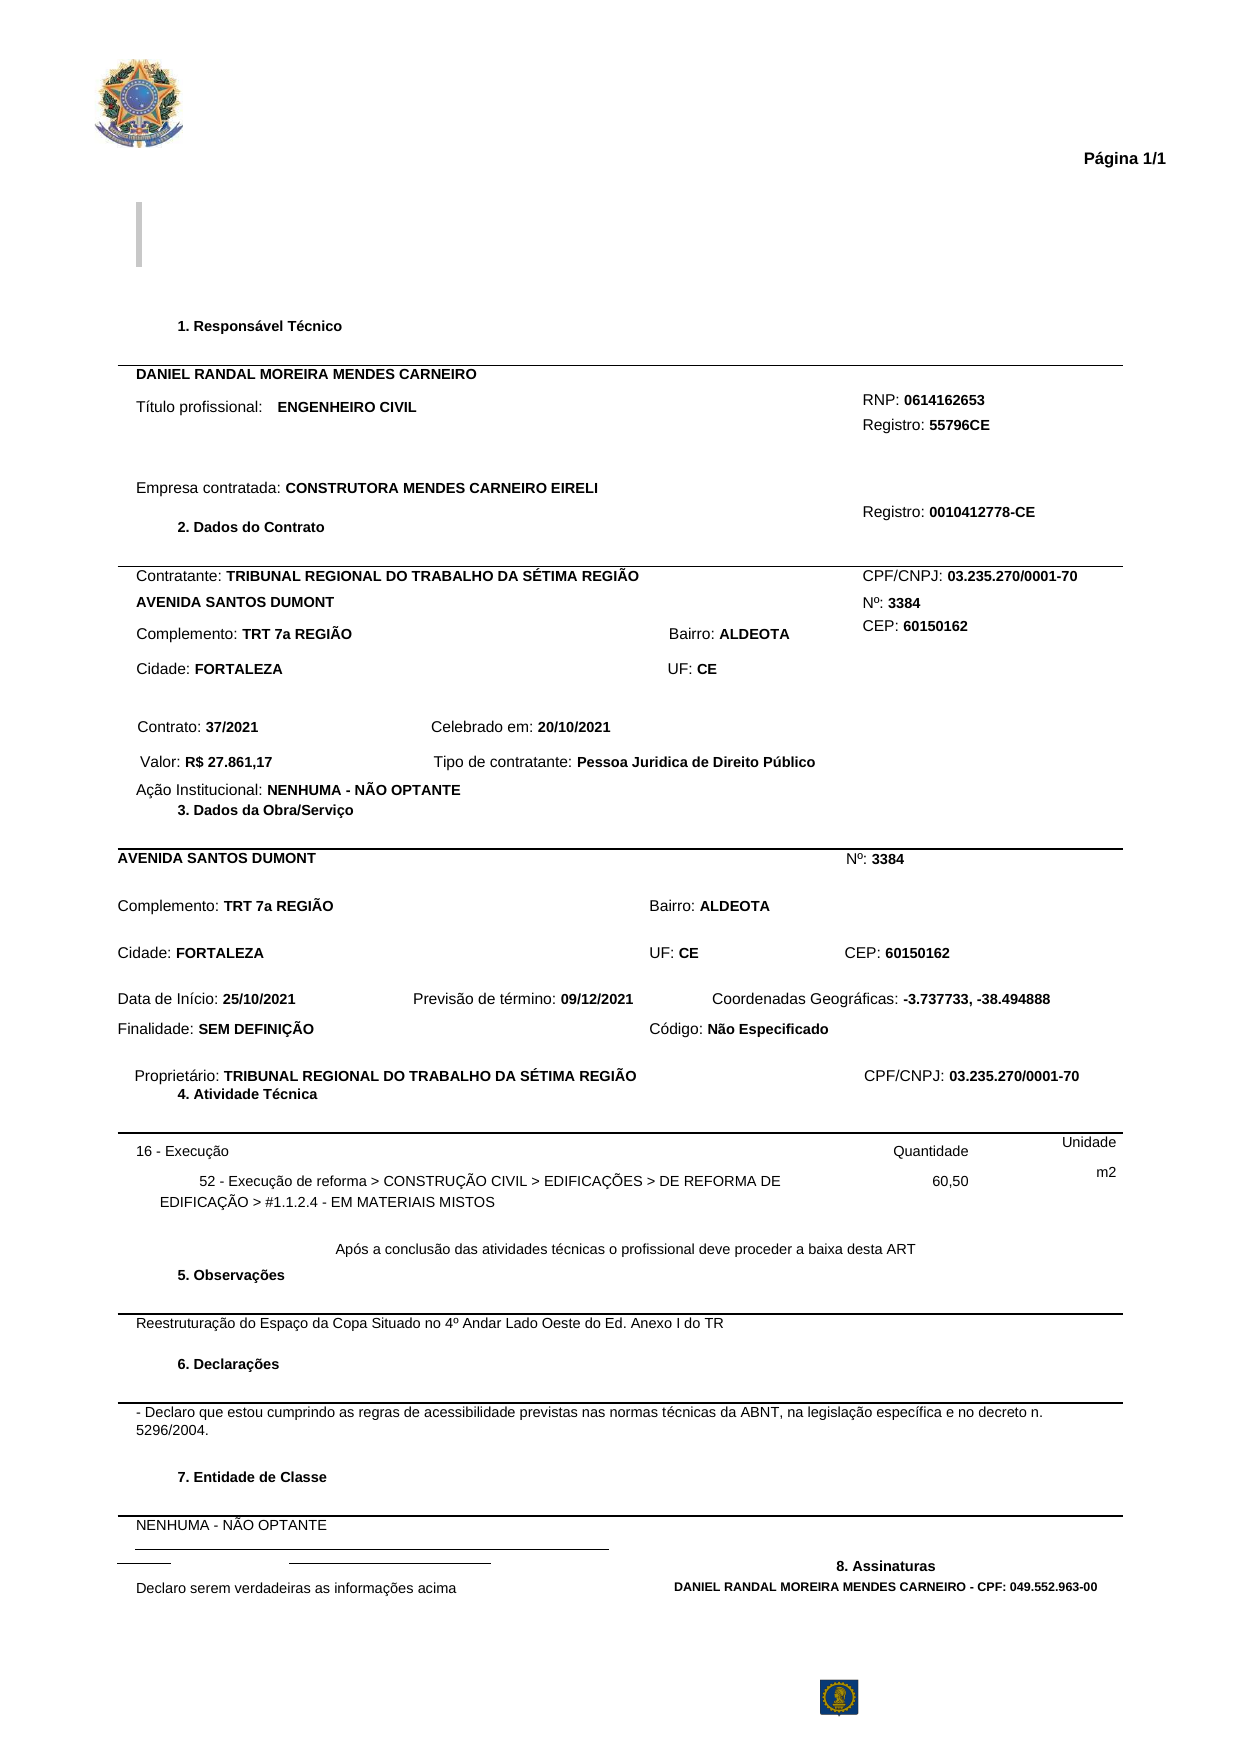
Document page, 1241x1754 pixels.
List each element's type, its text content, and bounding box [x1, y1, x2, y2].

table_cell Cidade: FORTALEZA [118, 943, 413, 990]
table_cell [1062, 1315, 1123, 1402]
table_cell Coordenadas Geográficas: -3.737733, -38.494888 [649, 990, 1051, 1020]
table_header [118, 1086, 171, 1132]
table_cell Complemento: TRT 7a REGIÃO Bairro: ALDEOTA Cidade: FORTALEZA UF: CE Contrato: 37/2021 Celebrado em: 20/10/2021 Valor: R$ 27.861,17 Tipo de contratante: Pessoa Juridica de Direito Público Ação Institucional: NENHUMA - NÃO OPTANTE [118, 617, 862, 800]
table_header Declaro serem verdadeiras as informações acima [130, 1579, 674, 1604]
table_cell - Declaro que estou cumprindo as regras de acessibilidade previstas nas normas t 5296/2004. [118, 1404, 674, 1467]
table_cell [413, 850, 649, 897]
table_cell [337, 518, 862, 566]
table_cell [334, 1467, 674, 1515]
table_cell Finalidade: SEM DEFINIÇÃO [118, 1020, 413, 1067]
table_cell CEP: 60150162 [862, 617, 1123, 848]
table_cell [1051, 990, 1123, 1020]
table_cell Data de Início: 25/10/2021 [118, 990, 413, 1020]
table_header 1. Responsável Técnico [171, 318, 354, 364]
table_cell 16 - Execução Quantidade [118, 1134, 1062, 1164]
table_cell CPF/CNPJ: 03.235.270/0001-70 [862, 567, 1123, 593]
table_cell Unidade [1062, 1134, 1123, 1164]
table_cell AVENIDA SANTOS DUMONT [118, 850, 413, 897]
table_cell [1051, 943, 1123, 990]
table_cell Previsão de término: 09/12/2021 [413, 990, 649, 1020]
table_header [1062, 1086, 1123, 1132]
table_cell UF: CE CEP: 60150162 [649, 943, 1051, 990]
table_cell [118, 800, 171, 848]
table_cell 3. Dados da Obra/Serviço [171, 800, 354, 848]
table_header [334, 1086, 1062, 1132]
table_cell écnicas da ABNT, na legislação específica e no decreto n. [674, 1404, 1123, 1515]
table_cell Reestruturação do Espaço da Copa Situado no 4º Andar Lado Oeste do Ed. Anexo I do TR [118, 1315, 1062, 1354]
table_header [862, 318, 1123, 364]
table_cell Nº: 3384 [649, 850, 1051, 897]
table_cell Código: Não Especificado [649, 1020, 1051, 1067]
text Proprietário: TRIBUNAL REGIONAL DO TRABALHO DA SÉTIMA REGIÃO CPF/CNPJ: 03.235.270/0001-70 [134, 1067, 1166, 1084]
table_header [118, 318, 171, 364]
table_cell 52 - Execução de reforma > CONSTRUÇÃO CIVIL > EDIFICAÇÕES > DE REFORMA DE 60,50 EDIFICAÇÃO > #1.1.2.4 - EM MATERIAIS MISTOS Após a conclusão das atividades técnicas o profissional deve proceder a baixa desta ART [118, 1164, 1062, 1265]
table_cell Empresa contratada: CONSTRUTORA MENDES CARNEIRO EIRELI [118, 460, 862, 518]
subtitle NENHUMA - NÃO OPTANTE [136, 1516, 1166, 1533]
table_cell 6. Declarações [171, 1354, 292, 1402]
table_cell [118, 518, 171, 566]
table_cell m2 [1062, 1164, 1123, 1313]
table_header 4. Atividade Técnica [171, 1086, 334, 1132]
table_cell 2. Dados do Contrato [171, 518, 337, 566]
table_cell [413, 943, 649, 990]
table_cell [118, 1467, 171, 1515]
table_cell [292, 1265, 1062, 1313]
table_cell Bairro: ALDEOTA [649, 897, 1051, 943]
table_cell [366, 800, 862, 848]
table_cell AVENIDA SANTOS DUMONT [118, 593, 862, 617]
table_cell Registro: 0010412778-CE [862, 460, 1123, 566]
table_cell [1051, 897, 1123, 943]
table_cell 7. Entidade de Classe [171, 1467, 334, 1515]
table_cell 5. Observações [171, 1265, 292, 1313]
table_header [354, 318, 862, 364]
table_header DANIEL RANDAL MOREIRA MENDES CARNEIRO - CPF: 049.552.963-00 [674, 1579, 1122, 1604]
table_cell [413, 897, 649, 943]
table_cell [292, 1354, 1062, 1402]
table_cell [354, 800, 366, 848]
table_cell Complemento: TRT 7a REGIÃO [118, 897, 413, 943]
table_cell Contratante: TRIBUNAL REGIONAL DO TRABALHO DA SÉTIMA REGIÃO [118, 567, 862, 593]
table_cell [1051, 1020, 1123, 1067]
text Página 1/1 [136, 100, 1166, 168]
table_cell DANIEL RANDAL MOREIRA MENDES CARNEIRO Título profissional: ENGENHEIRO CIVIL [118, 366, 862, 460]
table_cell [413, 1020, 649, 1067]
table_cell [118, 1265, 171, 1313]
table_cell RNP: 0614162653 Registro: 55796CE [862, 366, 1123, 460]
table_cell [118, 1354, 171, 1402]
table_cell [1051, 850, 1123, 897]
text 8. Assinaturas [136, 1549, 1166, 1577]
table_cell Nº: 3384 [862, 593, 1123, 617]
